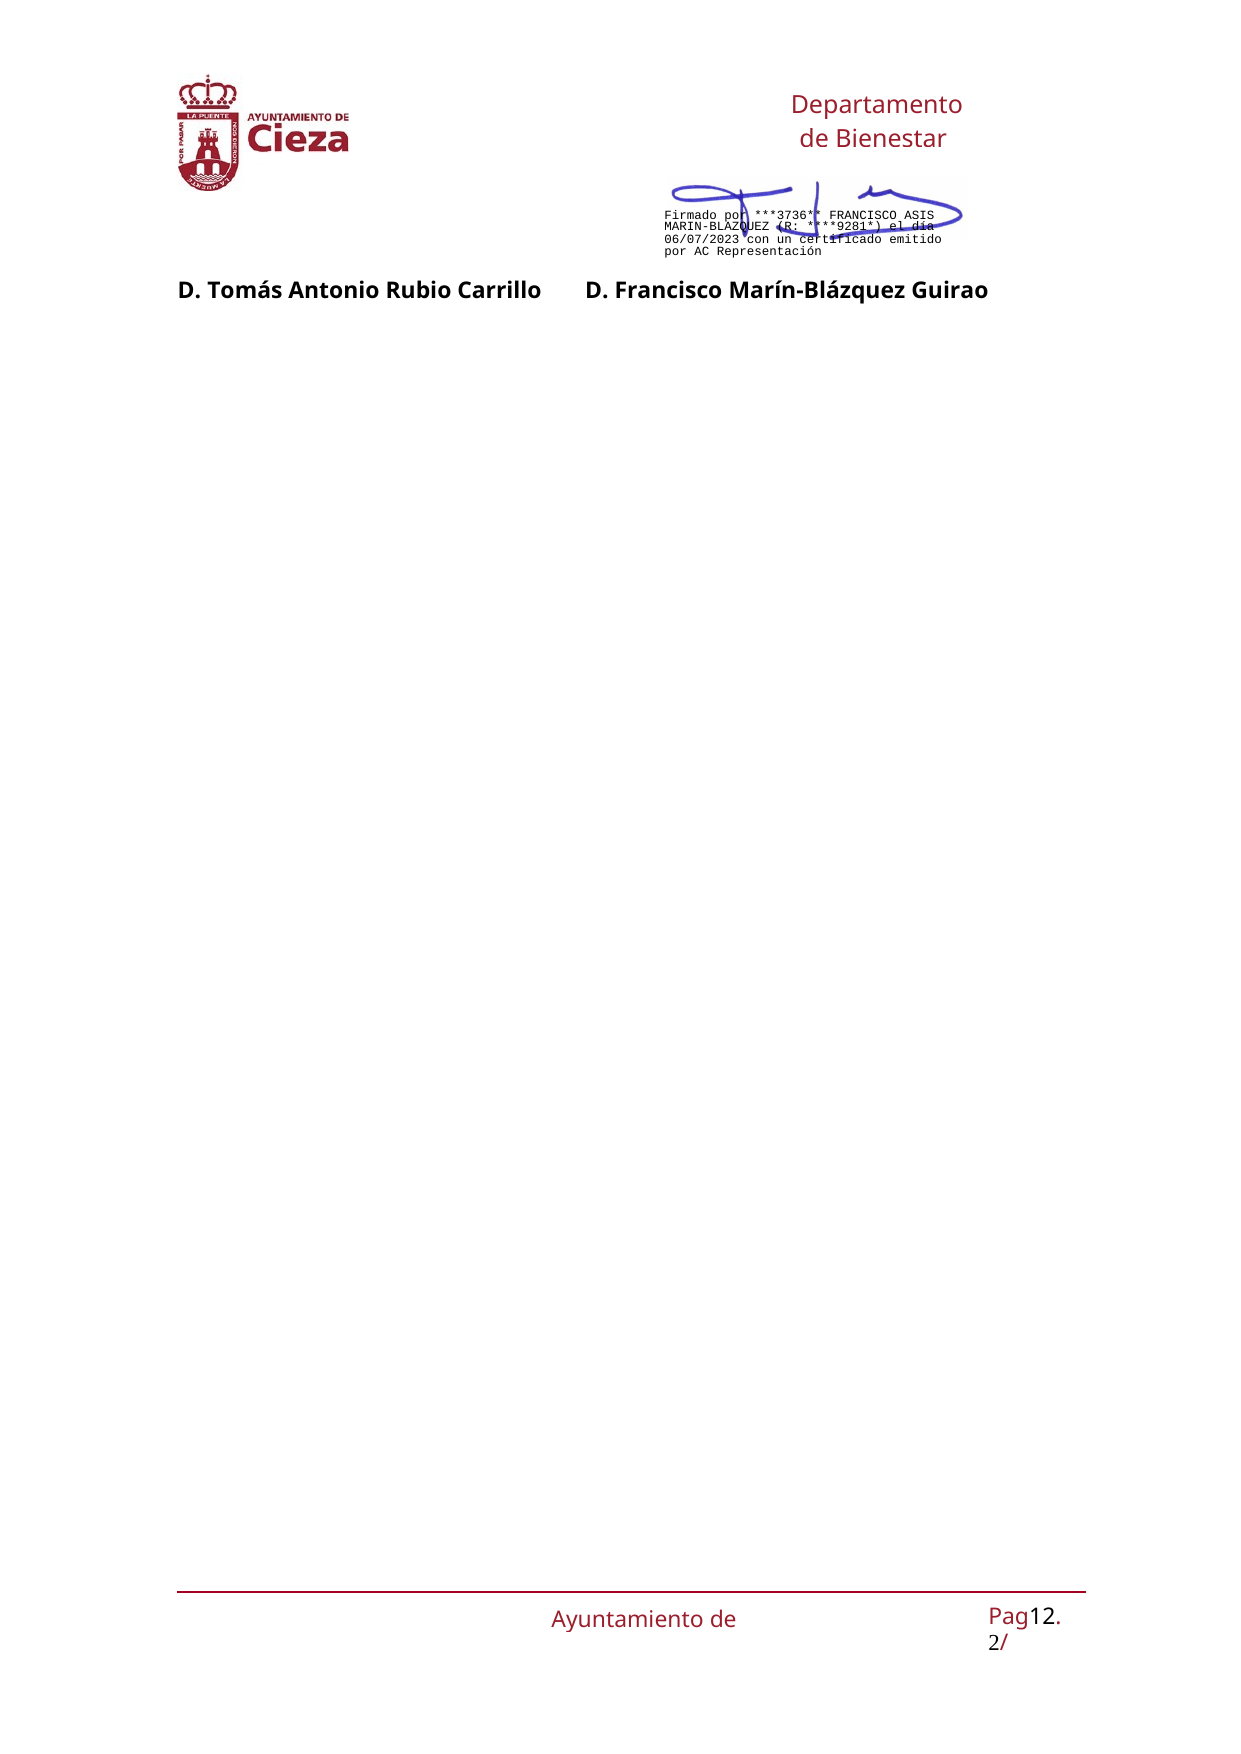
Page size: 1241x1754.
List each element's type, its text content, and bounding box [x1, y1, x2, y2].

text Firmado por ***3736** FRANCISCO ASIS MARIN-BLAZQUEZ (R: ****9281*) el día 06/07/2023 con un certificado emitido por AC Representación [664, 210, 942, 259]
picture [177, 73, 349, 191]
subtitle D. Tomás Antonio Rubio Carrillo D. Francisco Marín-Blázquez Guirao [177, 274, 1096, 306]
picture [668, 176, 967, 241]
